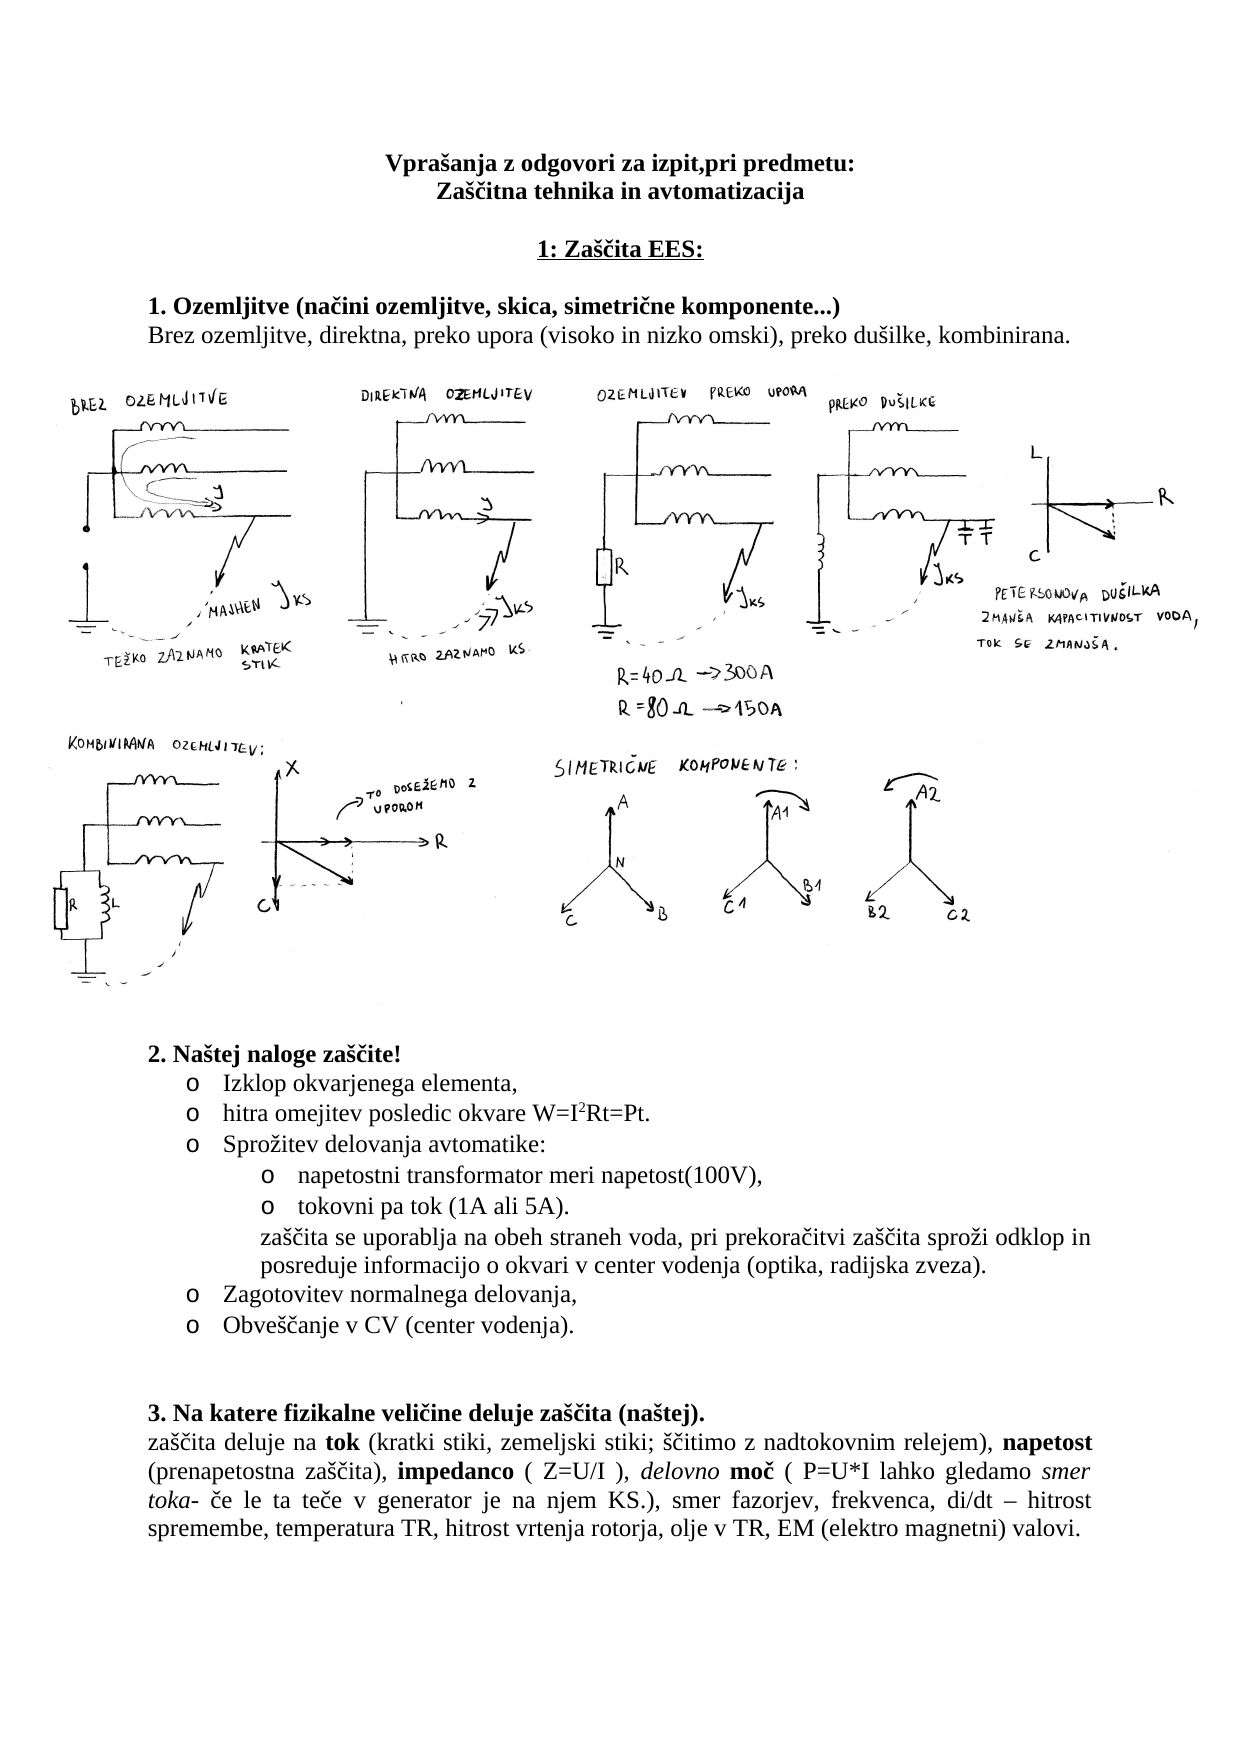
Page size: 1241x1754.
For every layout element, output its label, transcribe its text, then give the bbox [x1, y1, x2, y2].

text Vprašanja z odgovori za izpit,pri predmetu: [148, 148, 1093, 176]
text Zaščitna tehnika in avtomatizacija [148, 176, 1093, 205]
list Zagotovitev normalnega delovanja, [185, 1279, 1093, 1310]
text 2. Naštej naloge zaščite! [148, 1039, 1093, 1068]
text zaščita deluje na tok (kratki stiki, zemeljski stiki; ščitimo z nadtokovnim relejem), napetost (prenapetostna zaščita), impedanco ( Z=U/I ), delovno moč ( P=U*I lahko gledamo smer toka- če le ta teče v generator je na njem KS.), smer fazorjev, frekvenca, di/dt – hitrost spremembe, temperatura TR, hitrost vrtenja rotorja, olje v TR, EM (elektro magnetni) valovi. [148, 1427, 1093, 1542]
text zaščita se uporablja na obeh straneh voda, pri prekoračitvi zaščita sproži odklop in posreduje informacijo o okvari v center vodenja (optika, radijska zveza). [260, 1222, 1093, 1279]
list Obveščanje v CV (center vodenja). [185, 1310, 1093, 1341]
list Izklop okvarjenega elementa, [185, 1068, 1093, 1098]
list hitra omejitev posledic okvare W=I2Rt=Pt. [185, 1098, 1093, 1129]
list Sprožitev delovanja avtomatike: [185, 1129, 1093, 1160]
picture [36, 367, 1215, 1005]
text Brez ozemljitve, direktna, preko upora (visoko in nizko omski), preko dušilke, kombinirana. [148, 320, 1093, 349]
list napetostni transformator meri napetost(100V), [260, 1160, 1093, 1191]
text 1: Zaščita EES: [148, 234, 1093, 263]
text 1. Ozemljitve (načini ozemljitve, skica, simetrične komponente...) [148, 291, 1093, 320]
list tokovni pa tok (1A ali 5A). [260, 1191, 1093, 1222]
text 3. Na katere fizikalne veličine deluje zaščita (naštej). [148, 1398, 1093, 1427]
